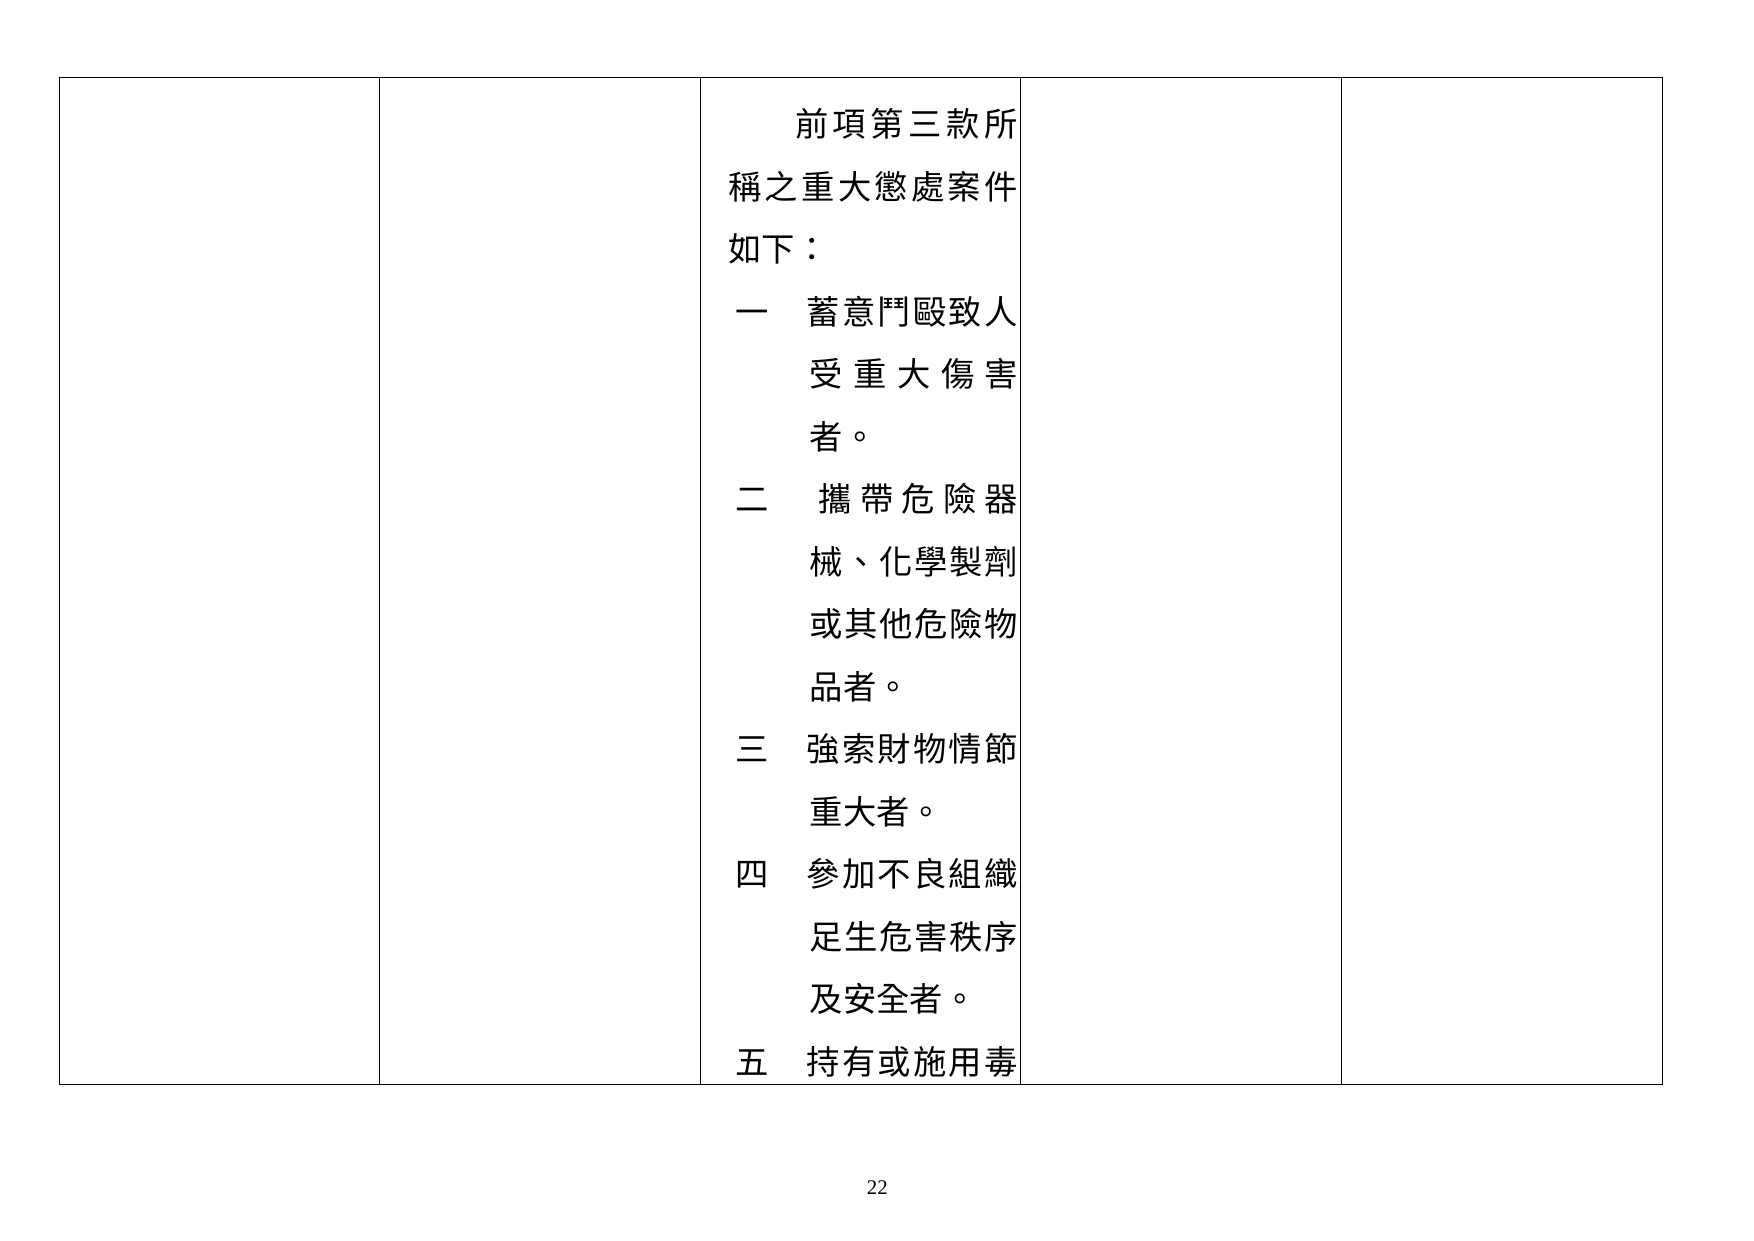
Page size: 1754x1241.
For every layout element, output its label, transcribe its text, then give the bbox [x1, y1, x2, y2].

table_cell 前項第三款所稱之重大懲處案件如下： 一 蓄意鬥毆致人受重大傷害者。 二 攜帶危險器械、化學製劑或其他危險物品者。 三 強索財物情節重大者。 四 參加不良組織足生危害秩序及安全者。 五 持有或施用毒 [701, 78, 1020, 1084]
table_cell [380, 78, 700, 1084]
table_cell [1342, 78, 1662, 1084]
table_cell [1021, 78, 1341, 1084]
table_cell [60, 78, 379, 1084]
